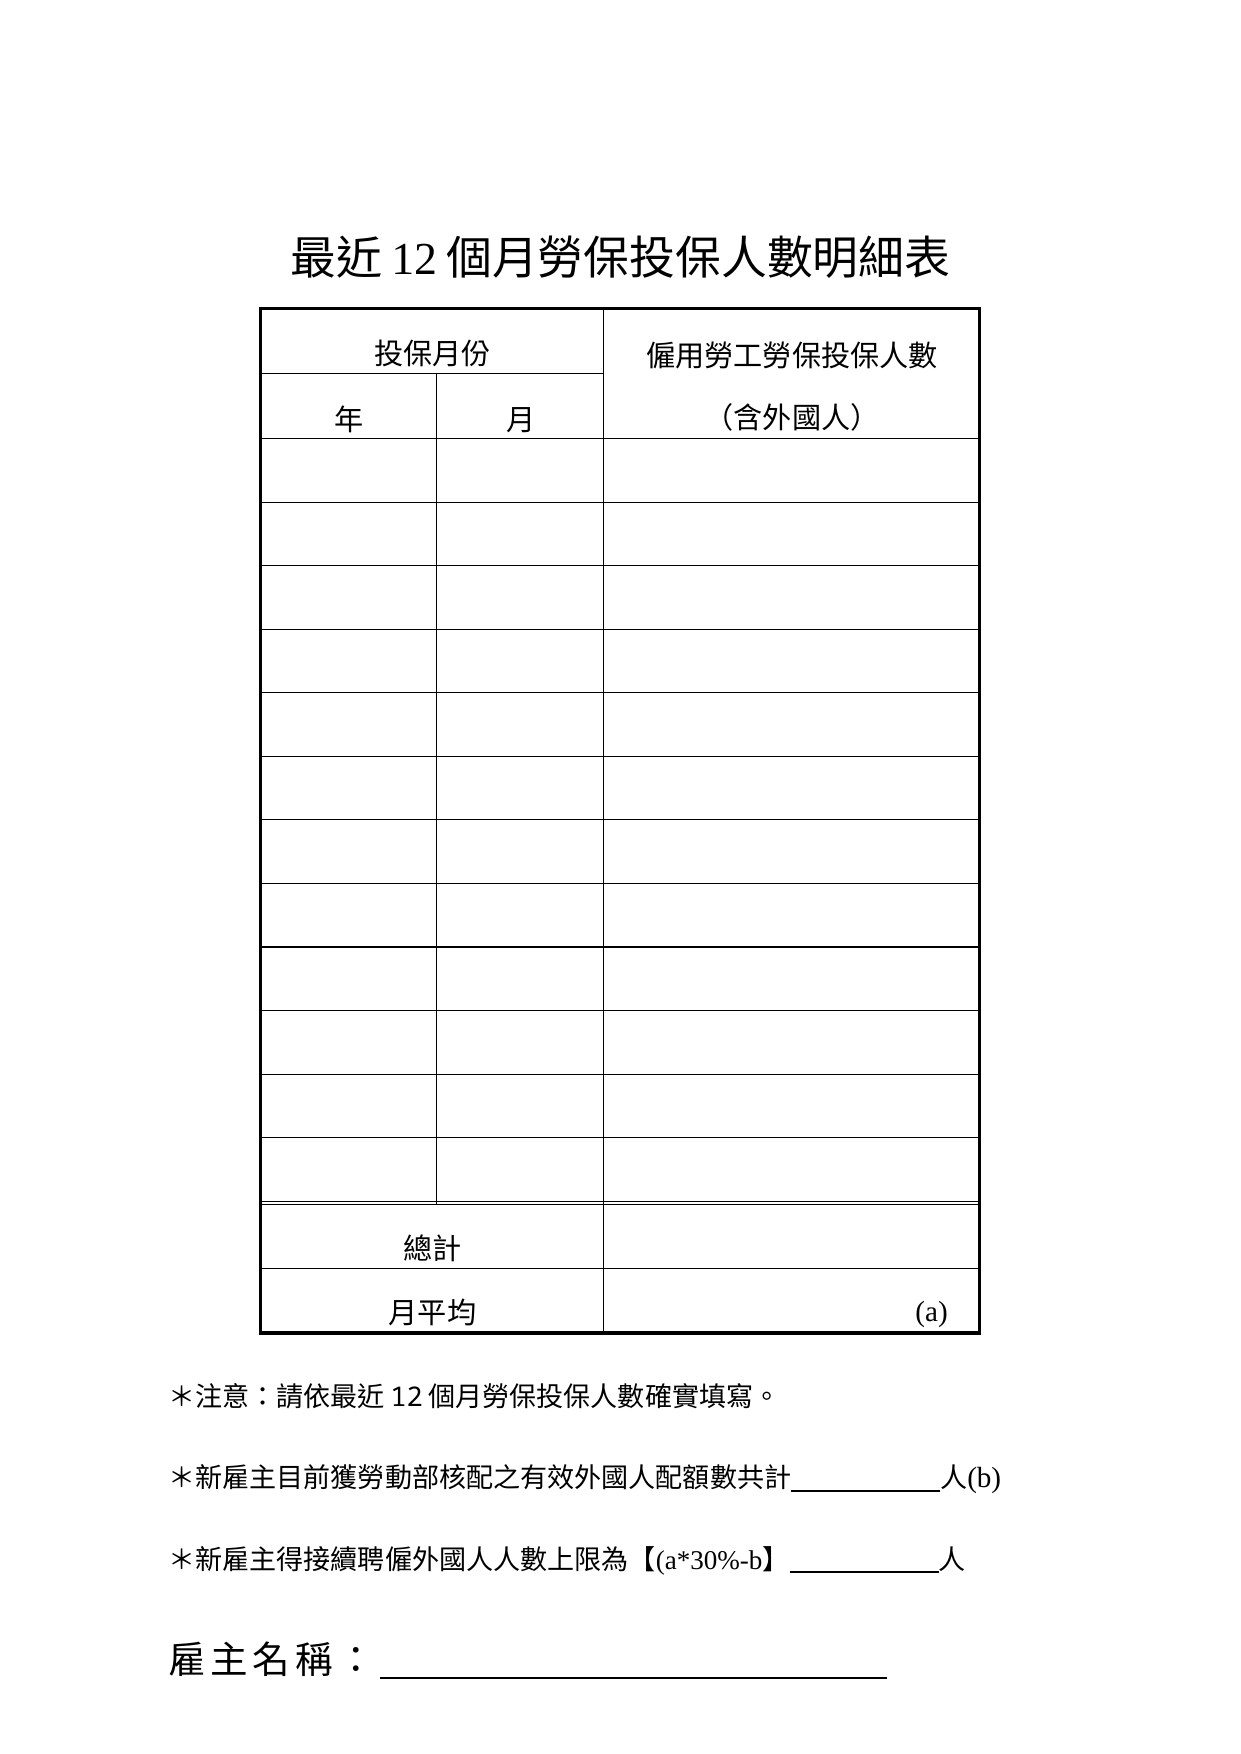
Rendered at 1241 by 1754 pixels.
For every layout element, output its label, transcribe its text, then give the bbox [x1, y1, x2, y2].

table_cell [437, 693, 603, 756]
table_cell [604, 884, 978, 946]
table_cell [604, 820, 978, 883]
table_cell [437, 757, 603, 819]
table_cell 月 [437, 374, 603, 438]
table_cell [604, 1138, 978, 1201]
table_cell [437, 1011, 603, 1073]
table_cell [437, 439, 603, 502]
text ＊新雇主目前獲勞動部核配之有效外國人配額數共計 人(b) [168, 1434, 1122, 1497]
table_cell [437, 1075, 603, 1137]
table_cell [262, 757, 436, 819]
table_cell [604, 757, 978, 819]
table_cell [437, 884, 603, 946]
table_cell [604, 630, 978, 692]
table_cell [437, 503, 603, 565]
text ＊注意：請依最近12個月勞保投保人數確實填寫。 [168, 1353, 1122, 1416]
table_cell 月平均 [262, 1269, 603, 1331]
table_cell (a) [604, 1269, 978, 1331]
table_header 僱用勞工勞保投保人數 （含外國人） [604, 310, 978, 438]
table_header 投保月份 [262, 310, 603, 372]
table_cell [437, 820, 603, 883]
table_cell [604, 948, 978, 1010]
table_cell [437, 630, 603, 692]
table_cell 總計 [262, 1205, 603, 1268]
table_cell [604, 1205, 978, 1268]
table_cell [262, 566, 436, 629]
table_cell [262, 1075, 436, 1137]
table_cell [604, 1075, 978, 1137]
table_cell [262, 820, 436, 883]
table_cell [262, 1138, 436, 1201]
table_cell [437, 566, 603, 629]
text 最近12個月勞保投保人數明細表 [118, 182, 1122, 307]
text ＊新雇主得接續聘僱外國人人數上限為【(a*30%-b】 人 [168, 1516, 1122, 1578]
table_cell [437, 1138, 603, 1201]
table_cell 年 [262, 374, 436, 438]
table_cell [262, 693, 436, 756]
table_cell [262, 1011, 436, 1073]
table_cell [262, 439, 436, 502]
table_cell [604, 503, 978, 565]
table_cell [262, 884, 436, 946]
table_cell [262, 948, 436, 1010]
table_cell [604, 439, 978, 502]
table_cell [604, 566, 978, 629]
table_cell [437, 948, 603, 1010]
table_cell [262, 630, 436, 692]
table_cell [262, 503, 436, 565]
text 雇主名稱： [168, 1616, 1122, 1678]
table_cell [604, 693, 978, 756]
table_cell [604, 1011, 978, 1073]
